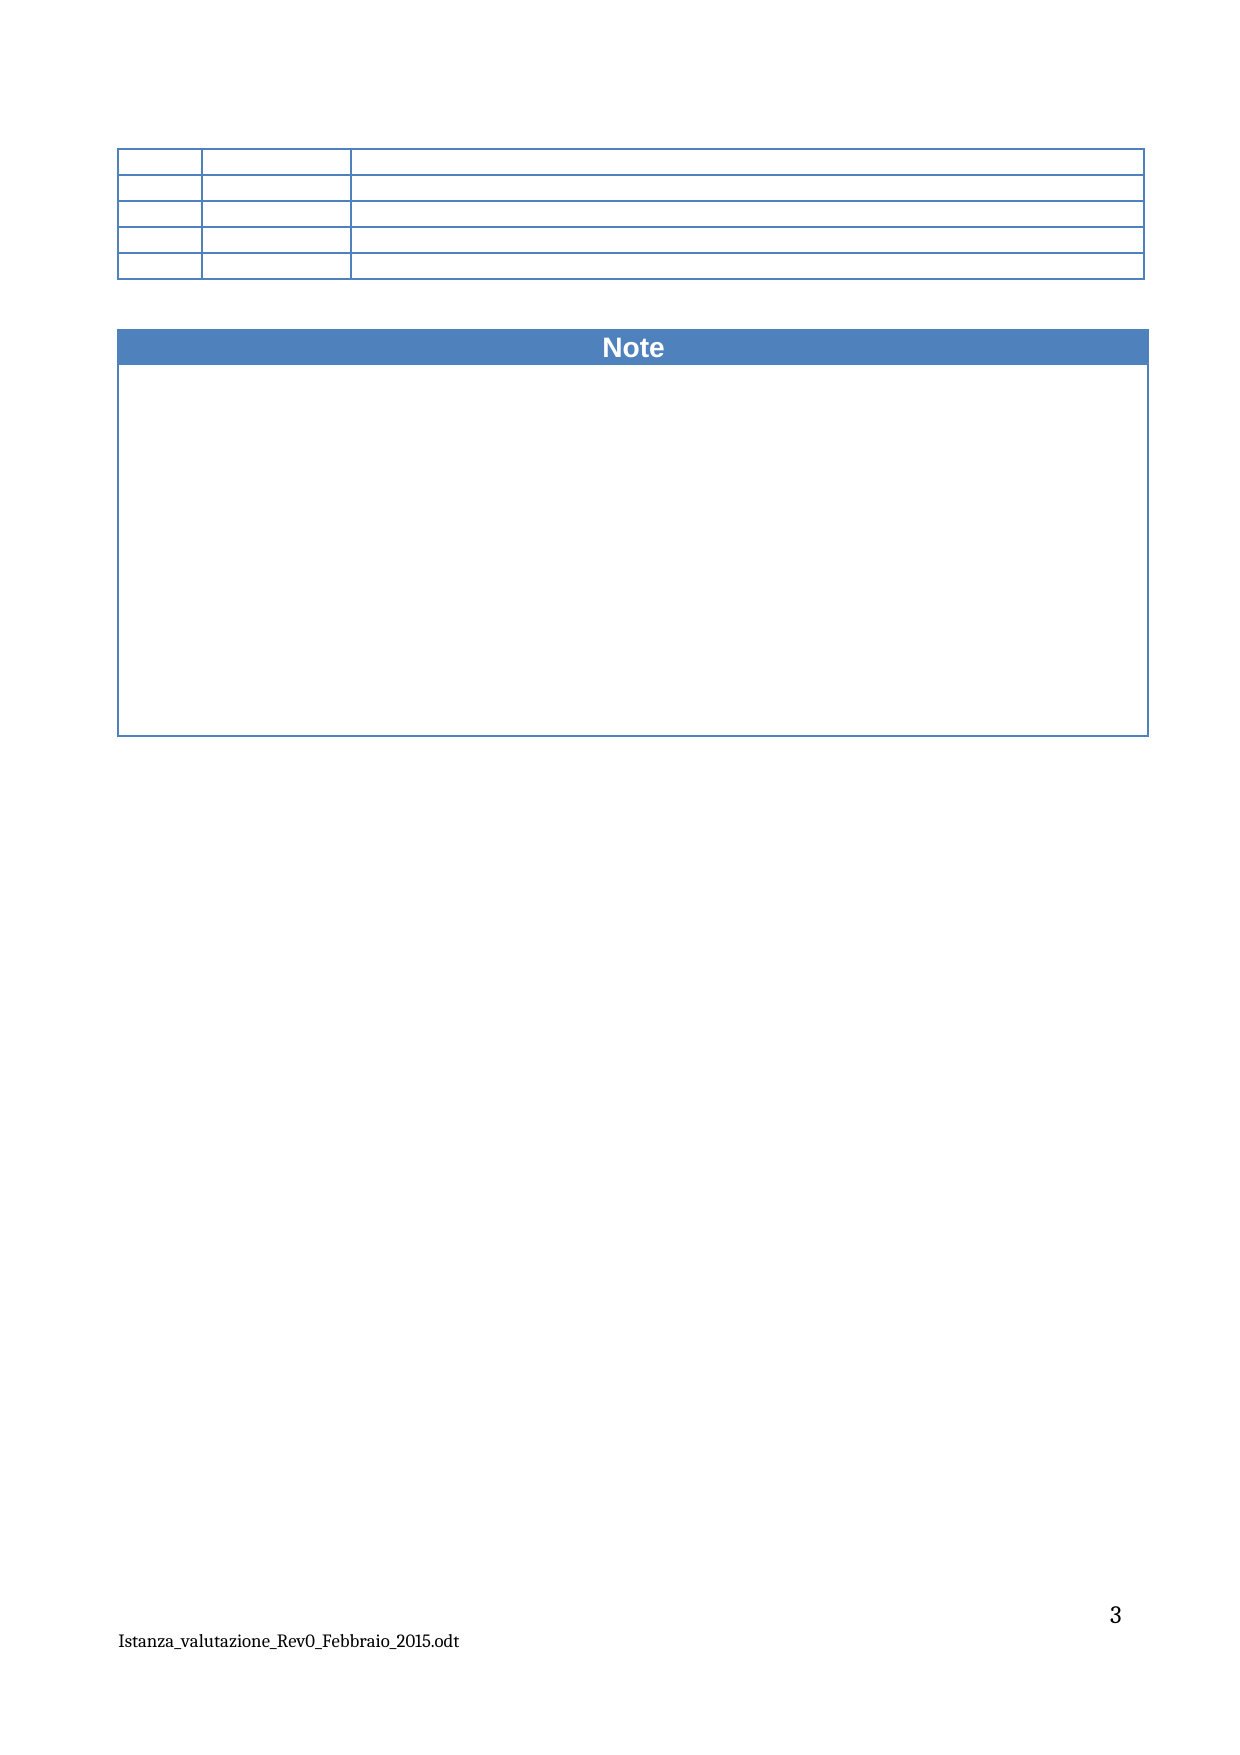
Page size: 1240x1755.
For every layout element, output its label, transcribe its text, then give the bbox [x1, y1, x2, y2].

table_cell [119, 202, 201, 226]
table_cell [352, 150, 1143, 174]
table_cell [119, 365, 1147, 735]
table_cell [119, 176, 201, 200]
table_cell [203, 254, 350, 278]
table_cell [203, 150, 350, 174]
table_header Note [119, 331, 1147, 363]
table_cell [119, 254, 201, 278]
table_cell [203, 176, 350, 200]
table_cell [119, 150, 201, 174]
table_cell [352, 228, 1143, 252]
table_cell [352, 202, 1143, 226]
table_cell [119, 228, 201, 252]
table_cell [203, 228, 350, 252]
table_cell [352, 254, 1143, 278]
table_cell [203, 202, 350, 226]
table_cell [352, 176, 1143, 200]
